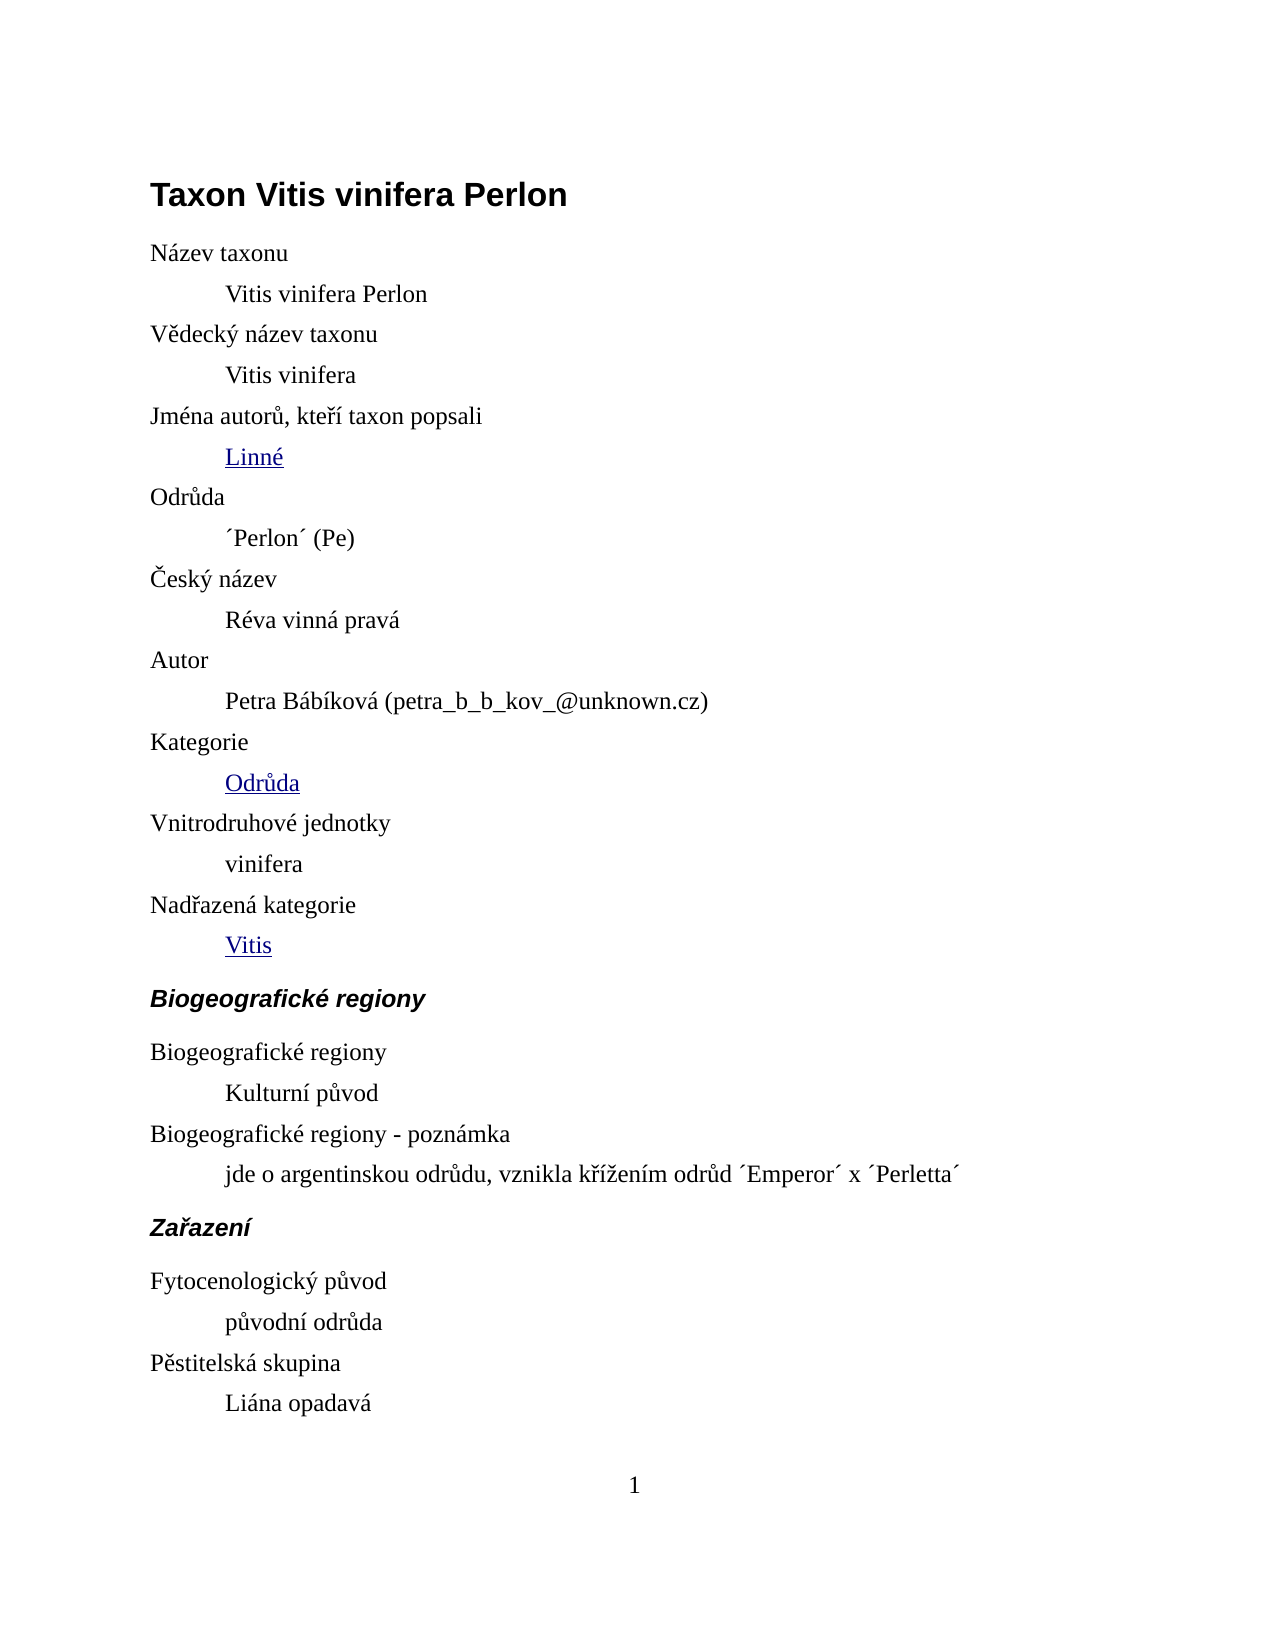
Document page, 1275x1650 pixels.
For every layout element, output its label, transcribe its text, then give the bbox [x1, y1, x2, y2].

text Vitis vinifera [225, 360, 1125, 389]
text Vitis [225, 931, 1125, 959]
text Odrůda [225, 768, 1125, 796]
text jde o argentinskou odrůdu, vznikla křížením odrůd ´Emperor´ x ´Perletta´ [225, 1159, 1125, 1188]
text Petra Bábíková (petra_b_b_kov_@unknown.cz) [225, 686, 1125, 715]
text Biogeografické regiony [150, 1037, 1125, 1066]
text Jména autorů, kteří taxon popsali [150, 401, 1125, 430]
text Linné [225, 442, 1125, 471]
text ´Perlon´ (Pe) [225, 523, 1125, 552]
text Nadřazená kategorie [150, 890, 1125, 918]
subtitle Taxon Vitis vinifera Perlon [150, 175, 1125, 214]
text Název taxonu [150, 238, 1125, 267]
text Kategorie [150, 727, 1125, 756]
text Český název [150, 564, 1125, 593]
text Odrůda [150, 482, 1125, 511]
text Pěstitelská skupina [150, 1348, 1125, 1376]
text Réva vinná pravá [225, 605, 1125, 633]
text Autor [150, 645, 1125, 674]
text Vědecký název taxonu [150, 319, 1125, 348]
subtitle Zařazení [150, 1213, 1125, 1242]
text Liána opadavá [225, 1388, 1125, 1417]
text Biogeografické regiony - poznámka [150, 1119, 1125, 1147]
text původní odrůda [225, 1307, 1125, 1336]
text vinifera [225, 849, 1125, 878]
subtitle Biogeografické regiony [150, 984, 1125, 1013]
text Vitis vinifera Perlon [225, 279, 1125, 308]
text Kulturní původ [225, 1078, 1125, 1107]
text Vnitrodruhové jednotky [150, 808, 1125, 837]
text Fytocenologický původ [150, 1266, 1125, 1295]
